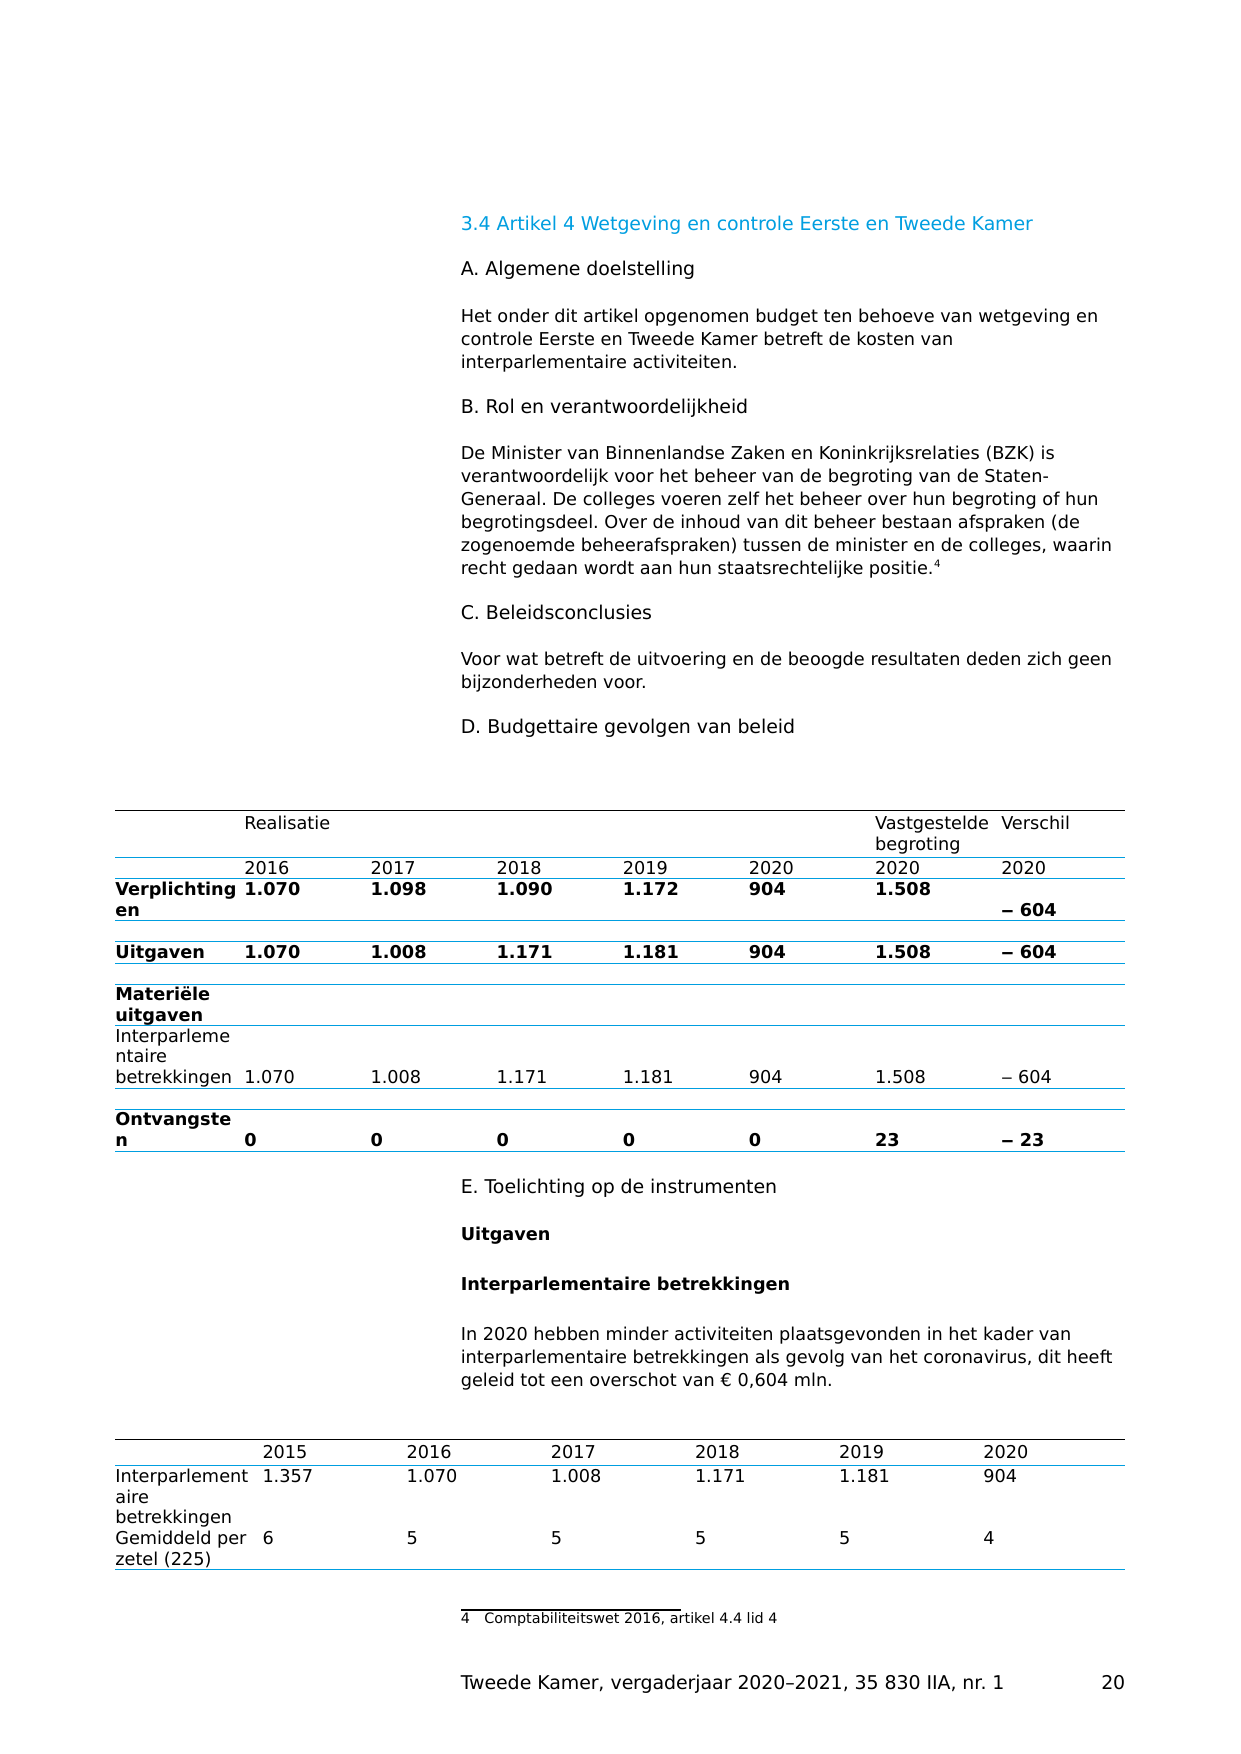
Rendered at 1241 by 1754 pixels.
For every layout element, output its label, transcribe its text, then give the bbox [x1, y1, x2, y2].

table_cell 1.357 [259, 1466, 403, 1528]
title D. Budgettaire gevolgen van beleid [461, 716, 1125, 738]
table_cell 904 [746, 879, 872, 920]
table_cell 0 [620, 1110, 746, 1151]
table_cell Materiële uitgaven [115, 985, 241, 1025]
table_cell Ontvangsten [115, 1110, 241, 1151]
table_cell ‒ 604 [998, 1026, 1125, 1088]
table_cell ‒ 604 [998, 942, 1125, 962]
title E. Toelichting op de instrumenten [461, 1176, 1125, 1198]
table_cell 1.008 [368, 942, 493, 962]
table_cell [746, 964, 872, 983]
table_cell 5 [548, 1528, 692, 1569]
table_cell 2018 [494, 858, 620, 878]
table_cell 2015 [259, 1440, 403, 1465]
table_cell [368, 985, 493, 1025]
table_cell 2018 [692, 1440, 836, 1465]
table_cell 1.070 [241, 879, 367, 920]
table_cell 1.181 [620, 942, 746, 962]
table_cell [998, 985, 1125, 1025]
table_cell 5 [836, 1528, 980, 1569]
title B. Rol en verantwoordelijkheid [461, 396, 1125, 418]
table_header Tabel 12 Budgettaire gevolgen van beleid artikel 4. Wetgeving en controle Eerste en Tweede Kamer (bedragen x € 1.000) [115, 762, 1125, 809]
table_cell 2020 [980, 1440, 1125, 1465]
table_cell 904 [980, 1466, 1125, 1528]
table_cell 2019 [620, 858, 746, 878]
table_cell [241, 1089, 367, 1109]
table_cell [872, 1089, 998, 1109]
table_cell [241, 985, 367, 1025]
table_cell 5 [404, 1528, 548, 1569]
table_cell [241, 964, 367, 983]
table_cell ‒ 604 [998, 879, 1125, 920]
table_cell [872, 921, 998, 941]
table_cell 1.171 [494, 1026, 620, 1088]
table_cell [620, 985, 746, 1025]
table_cell 6 [259, 1528, 403, 1569]
table_cell 5 [692, 1528, 836, 1569]
table_cell 0 [368, 1110, 493, 1151]
table_cell 1.181 [836, 1466, 980, 1528]
table_cell Verschil [998, 811, 1125, 857]
title A. Algemene doelstelling [461, 258, 1125, 280]
table_cell 0 [494, 1110, 620, 1151]
table_cell 904 [746, 942, 872, 962]
table_cell 1.008 [548, 1466, 692, 1528]
table_cell [368, 1089, 493, 1109]
table_cell 1.508 [872, 1026, 998, 1088]
table_cell 1.171 [692, 1466, 836, 1528]
table_cell Gemiddeld per zetel (225) [115, 1528, 259, 1569]
table_cell 23 [872, 1110, 998, 1151]
table_cell 4 [980, 1528, 1125, 1569]
table_cell [746, 921, 872, 941]
title 3.4 Artikel 4 Wetgeving en controle Eerste en Tweede Kamer [461, 213, 1125, 235]
text Voor wat betreft de uitvoering en de beoogde resultaten deden zich geen bijzonderheden voor. [461, 647, 1125, 693]
table_cell [115, 811, 241, 857]
table_cell [115, 964, 241, 983]
table_cell 0 [241, 1110, 367, 1151]
table_cell 2017 [368, 858, 493, 878]
table_cell 1.098 [368, 879, 493, 920]
table_cell [368, 964, 493, 983]
table_cell [998, 921, 1125, 941]
table_cell Uitgaven [115, 942, 241, 962]
table_cell 1.070 [241, 942, 367, 962]
table_cell 1.070 [241, 1026, 367, 1088]
table_cell [620, 964, 746, 983]
table_cell 1.508 [872, 879, 998, 920]
table_cell [494, 985, 620, 1025]
title C. Beleidsconclusies [461, 602, 1125, 624]
table_cell [746, 1089, 872, 1109]
table_cell Realisatie [241, 811, 872, 857]
text Het onder dit artikel opgenomen budget ten behoeve van wetgeving en controle Eerste en Tweede Kamer betreft de kosten van interparlementaire activiteiten. [461, 304, 1125, 373]
table_cell 1.008 [368, 1026, 493, 1088]
table_cell 1.070 [404, 1466, 548, 1528]
text Interparlementaire betrekkingen [461, 1272, 1125, 1295]
table_cell 2017 [548, 1440, 692, 1465]
text In 2020 hebben minder activiteiten plaatsgevonden in het kader van interparlementaire betrekkingen als gevolg van het coronavirus, dit heeft geleid tot een overschot van € 0,604 mln. [461, 1322, 1125, 1391]
text Uitgaven [461, 1222, 1125, 1245]
table_cell [620, 921, 746, 941]
text De Minister van Binnenlandse Zaken en Koninkrijksrelaties (BZK) is verantwoordelijk voor het beheer van de begroting van de Staten-Generaal. De colleges voeren zelf het beheer over hun begroting of hun begrotingsdeel. Over de inhoud van dit beheer bestaan afspraken (de zogenoemde beheerafspraken) tussen de minister en de colleges, waarin recht gedaan wordt aan hun staatsrechtelijke positie. [461, 441, 1125, 579]
table_cell 2019 [836, 1440, 980, 1465]
table_cell 1.090 [494, 879, 620, 920]
table_cell [494, 1089, 620, 1109]
table_cell [115, 1440, 259, 1465]
table_cell [998, 1089, 1125, 1109]
table_cell Verplichtingen [115, 879, 241, 920]
table_cell 0 [746, 1110, 872, 1151]
table_cell 1.171 [494, 942, 620, 962]
table_cell [494, 921, 620, 941]
table_cell 2020 [746, 858, 872, 878]
table_cell Interparlementaire betrekkingen [115, 1026, 241, 1088]
table_cell ‒ 23 [998, 1110, 1125, 1151]
table_cell 2020 [998, 858, 1125, 878]
table_cell [746, 985, 872, 1025]
table_cell 1.172 [620, 879, 746, 920]
table_cell 1.181 [620, 1026, 746, 1088]
table_cell [115, 1089, 241, 1109]
table_cell [620, 1089, 746, 1109]
table_cell [872, 964, 998, 983]
table_cell [241, 921, 367, 941]
table_cell [368, 921, 493, 941]
table_cell 2016 [241, 858, 367, 878]
table_cell 1.508 [872, 942, 998, 962]
table_cell 2016 [404, 1440, 548, 1465]
table_cell [494, 964, 620, 983]
table_cell [115, 921, 241, 941]
table_cell 2020 [872, 858, 998, 878]
table_cell Vastgestelde begroting [872, 811, 998, 857]
text __Comptabiliteitswet 2016, artikel 4.4 lid 4 [461, 1610, 1125, 1627]
table_cell Interparlementaire betrekkingen [115, 1466, 259, 1528]
table_cell [115, 858, 241, 878]
table_cell [872, 985, 998, 1025]
table_header Tabel 13 Gemiddelde uitgaven per Kamerzetel (x € 1.000) [115, 1414, 1125, 1438]
table_cell 904 [746, 1026, 872, 1088]
table_cell [998, 964, 1125, 983]
